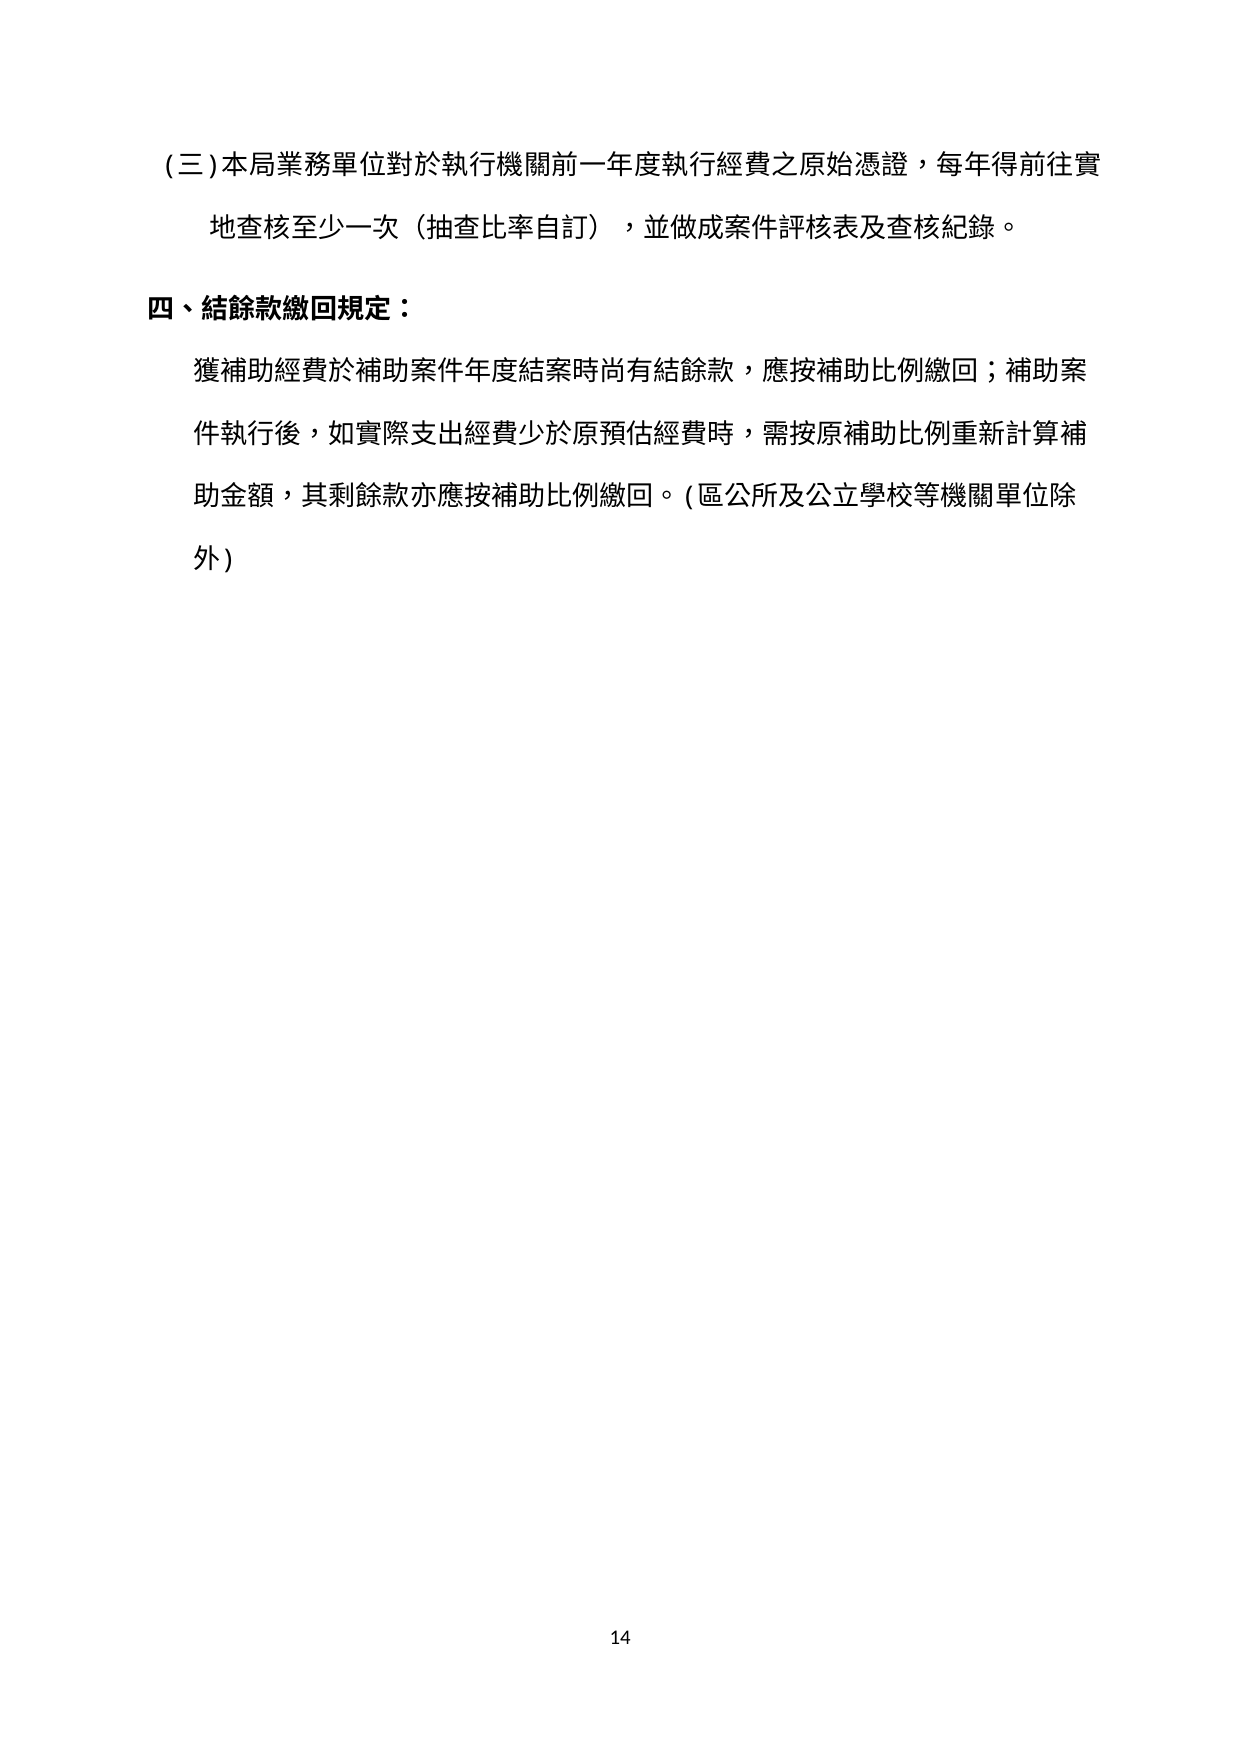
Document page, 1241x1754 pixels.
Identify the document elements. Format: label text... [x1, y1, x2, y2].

text (三)本局業務單位對於執行機關前一年度執行經費之原始憑證，每年得前往實地查核至少一次（抽查比率自訂），並做成案件評核表及查核紀錄。 [161, 121, 1104, 246]
text 獲補助經費於補助案件年度結案時尚有結餘款，應按補助比例繳回；補助案件執行後，如實際支出經費少於原預估經費時，需按原補助比例重新計算補助金額，其剩餘款亦應按補助比例繳回。(區公所及公立學校等機關單位除外) [193, 327, 1104, 577]
text 四、結餘款繳回規定： [147, 265, 1104, 327]
